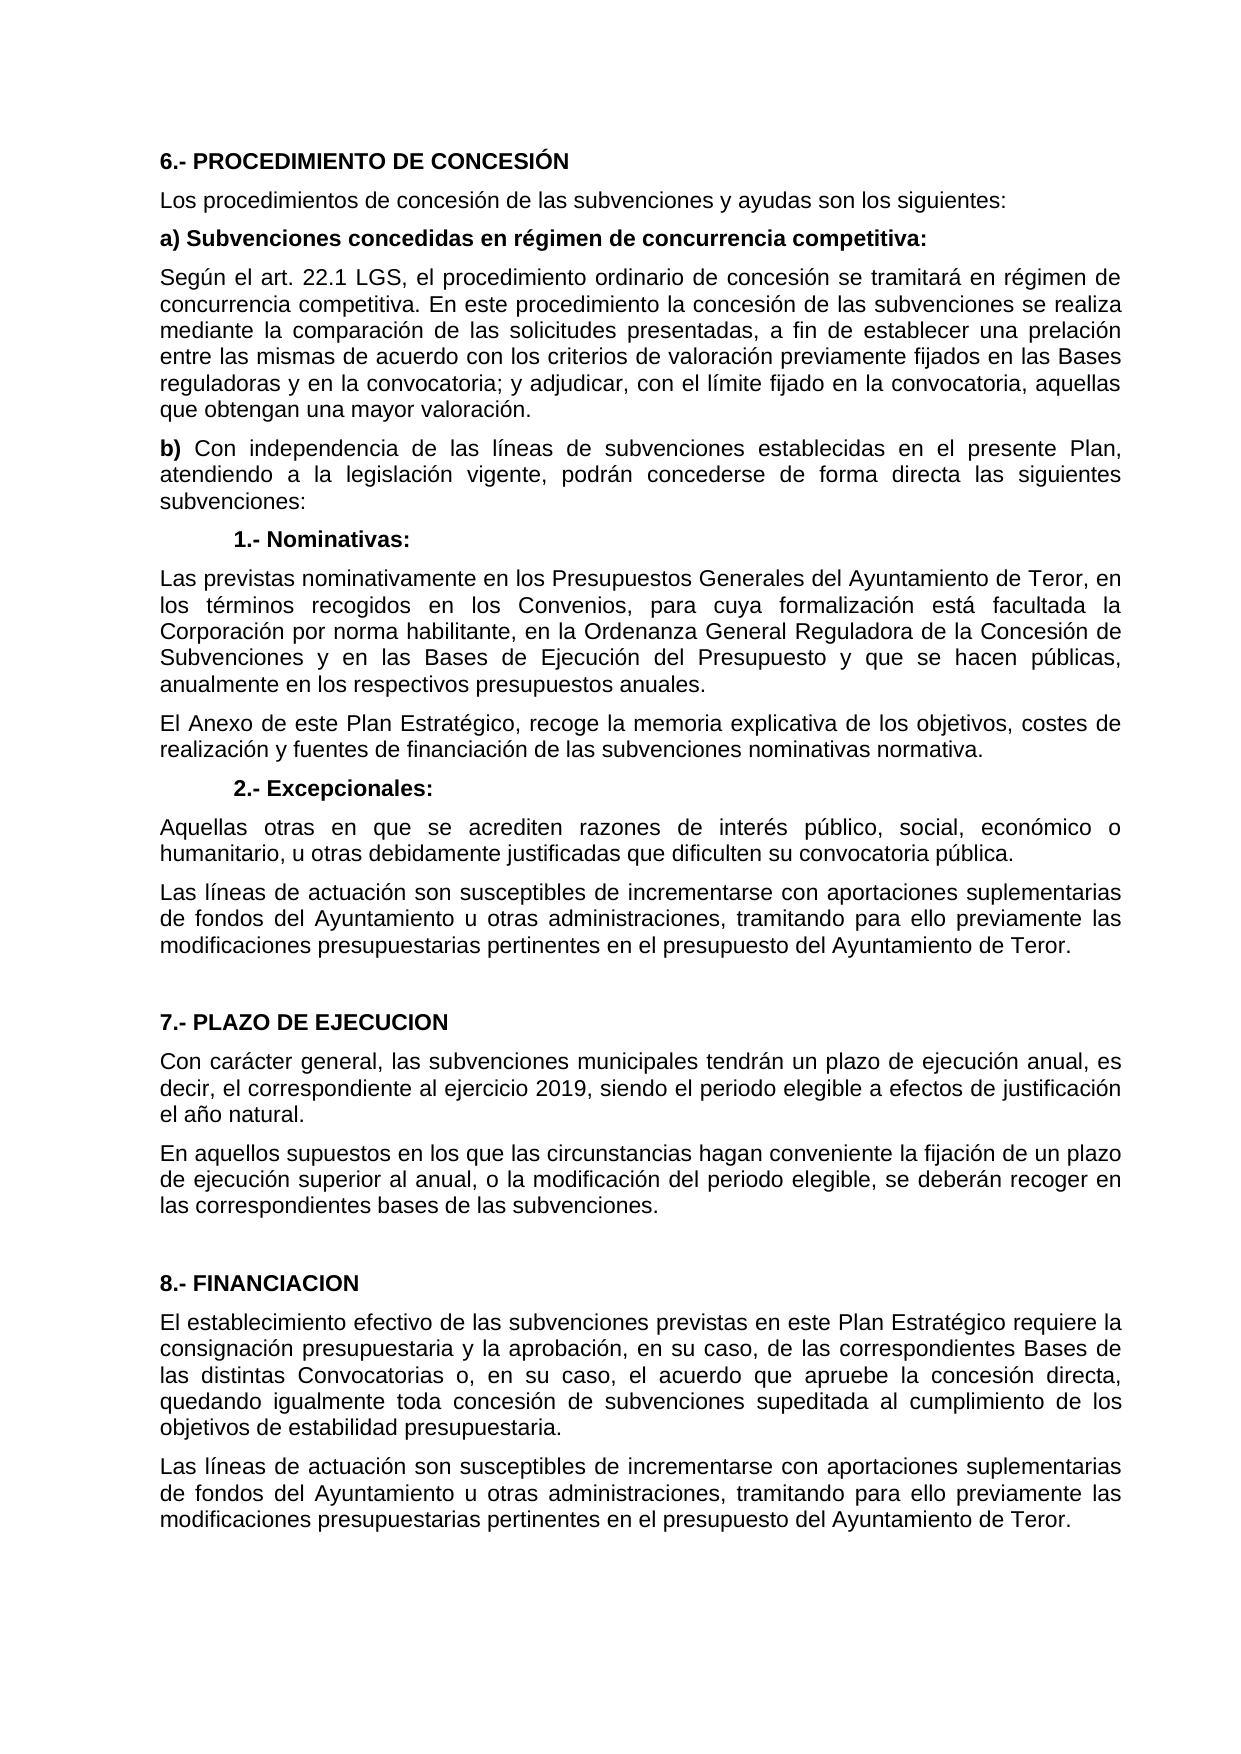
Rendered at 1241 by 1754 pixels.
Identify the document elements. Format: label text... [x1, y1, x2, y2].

text 7.- PLAZO DE EJECUCION [159, 1009, 1122, 1036]
text Según el art. 22.1 LGS, el procedimiento ordinario de concesión se tramitará en régimen de concurrencia competitiva. En este procedimiento la concesión de las subvenciones se realiza mediante la comparación de las solicitudes presentadas, a fin de establecer una prelación entre las mismas de acuerdo con los criterios de valoración previamente fijados en las Bases reguladoras y en la convocatoria; y adjudicar, con el límite fijado en la convocatoria, aquellas que obtengan una mayor valoración. [159, 264, 1122, 422]
text El establecimiento efectivo de las subvenciones previstas en este Plan Estratégico requiere la consignación presupuestaria y la aprobación, en su caso, de las correspondientes Bases de las distintas Convocatorias o, en su caso, el acuerdo que apruebe la concesión directa, quedando igualmente toda concesión de subvenciones supeditada al cumplimiento de los objetivos de estabilidad presupuestaria. [159, 1309, 1122, 1441]
text a) Subvenciones concedidas en régimen de concurrencia competitiva: [159, 225, 1122, 252]
text Las líneas de actuación son susceptibles de incrementarse con aportaciones suplementarias de fondos del Ayuntamiento u otras administraciones, tramitando para ello previamente las modificaciones presupuestarias pertinentes en el presupuesto del Ayuntamiento de Teror. [159, 879, 1122, 958]
text 8.- FINANCIACION [159, 1270, 1122, 1296]
text b) Con independencia de las líneas de subvenciones establecidas en el presente Plan, atendiendo a la legislación vigente, podrán concederse de forma directa las siguientes subvenciones: [159, 435, 1122, 514]
text 2.- Excepcionales: [159, 775, 1122, 801]
text Las previstas nominativamente en los Presupuestos Generales del Ayuntamiento de Teror, en los términos recogidos en los Convenios, para cuya formalización está facultada la Corporación por norma habilitante, en la Ordenanza General Reguladora de la Concesión de Subvenciones y en las Bases de Ejecución del Presupuesto y que se hacen públicas, anualmente en los respectivos presupuestos anuales. [159, 565, 1122, 697]
text 1.- Nominativas: [159, 526, 1122, 553]
text Los procedimientos de concesión de las subvenciones y ayudas son los siguientes: [159, 187, 1122, 213]
text Con carácter general, las subvenciones municipales tendrán un plazo de ejecución anual, es decir, el correspondiente al ejercicio 2019, siendo el periodo elegible a efectos de justificación el año natural. [159, 1048, 1122, 1127]
text Las líneas de actuación son susceptibles de incrementarse con aportaciones suplementarias de fondos del Ayuntamiento u otras administraciones, tramitando para ello previamente las modificaciones presupuestarias pertinentes en el presupuesto del Ayuntamiento de Teror. [159, 1453, 1122, 1532]
text El Anexo de este Plan Estratégico, recoge la memoria explicativa de los objetivos, costes de realización y fuentes de financiación de las subvenciones nominativas normativa. [159, 709, 1122, 762]
text 6.- PROCEDIMIENTO DE CONCESIÓN [159, 148, 1122, 174]
text En aquellos supuestos en los que las circunstancias hagan conveniente la fijación de un plazo de ejecución superior al anual, o la modificación del periodo elegible, se deberán recoger en las correspondientes bases de las subvenciones. [159, 1140, 1122, 1219]
text Aquellas otras en que se acrediten razones de interés público, social, económico o humanitario, u otras debidamente justificadas que dificulten su convocatoria pública. [159, 814, 1122, 866]
